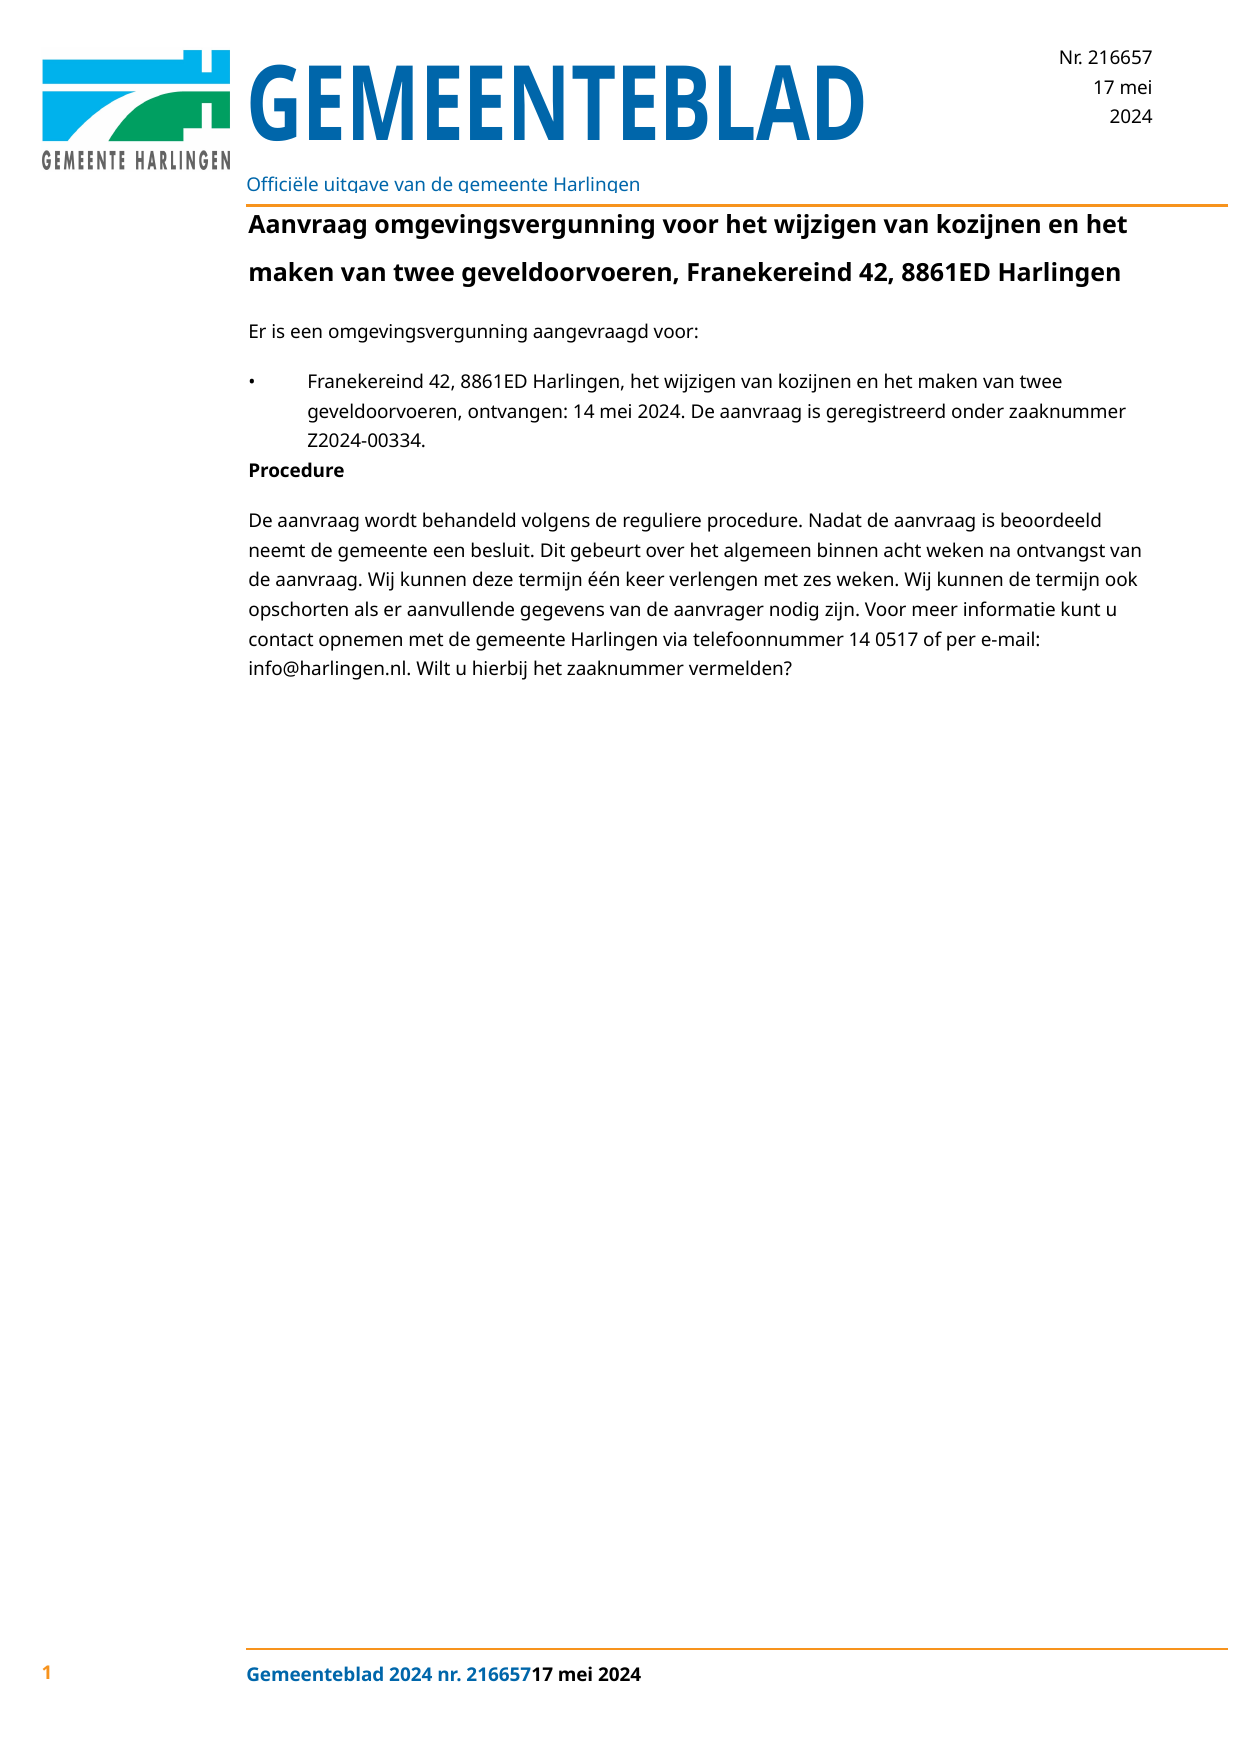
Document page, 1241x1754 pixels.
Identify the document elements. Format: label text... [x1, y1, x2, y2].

text De aanvraag wordt behandeld volgens de reguliere procedure. Nadat de aanvraag is beoordeeld neemt de gemeente een besluit. Dit gebeurt over het algemeen binnen acht weken na ontvangst van de aanvraag. Wij kunnen deze termijn één keer verlengen met zes weken. Wij kunnen de termijn ook opschorten als er aanvullende gegevens van de aanvrager nodig zijn. Voor meer informatie kunt u contact opnemen met de gemeente Harlingen via telefoonnummer 14 0517 of per e-mail: info@harlingen.nl. Wilt u hierbij het zaaknummer vermelden? [248, 507, 1152, 681]
picture [41, 47, 231, 172]
text Aanvraag omgevingsvergunning voor het wijzigen van kozijnen en het maken van twee geveldoorvoeren, Franekereind 42, 8861ED Harlingen [248, 207, 1152, 288]
list Franekereind 42, 8861ED Harlingen, het wijzigen van kozijnen en het maken van twee geveldoorvoeren, ontvangen: 14 mei 2024. De aanvraag is geregistreerd onder zaaknummer Z2024-00334. [248, 368, 1152, 453]
text Er is een omgevingsvergunning aangevraagd voor: [248, 318, 1152, 344]
text Procedure [248, 457, 1152, 483]
